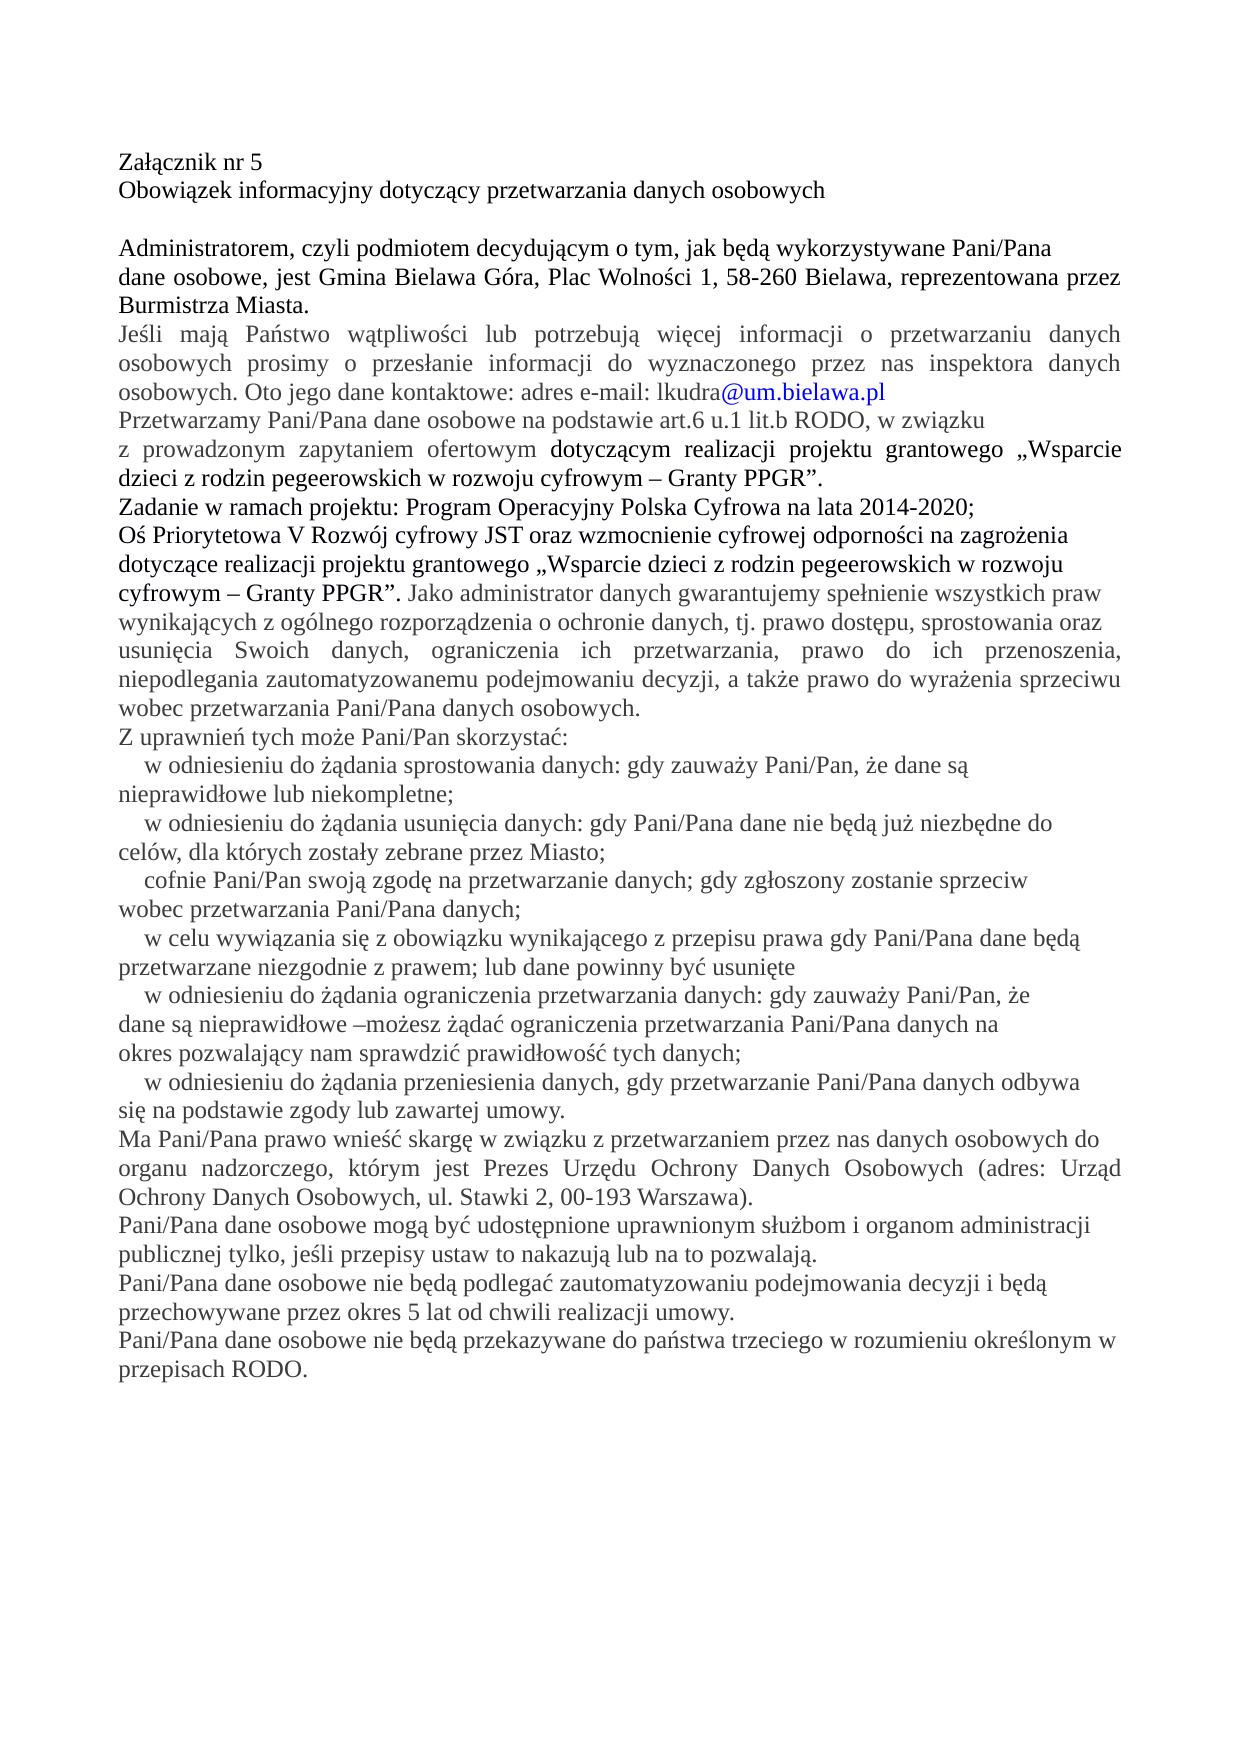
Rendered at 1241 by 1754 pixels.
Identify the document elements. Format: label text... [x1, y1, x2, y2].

text dane osobowe, jest Gmina Bielawa Góra, Plac Wolności 1, 58-260 Bielawa, reprezentowana przez Burmistrza Miasta. [118, 262, 1122, 319]
text publicznej tylko, jeśli przepisy ustaw to nakazują lub na to pozwalają. [118, 1239, 1122, 1268]
text  w odniesieniu do żądania usunięcia danych: gdy Pani/Pana dane nie będą już niezbędne do [118, 808, 1122, 837]
text cyfrowym – Granty PPGR”. Jako administrator danych gwarantujemy spełnienie wszystkich praw [118, 578, 1122, 607]
text Ma Pani/Pana prawo wnieść skargę w związku z przetwarzaniem przez nas danych osobowych do [118, 1124, 1122, 1153]
text okres pozwalający nam sprawdzić prawidłowość tych danych; [118, 1038, 1122, 1067]
text przepisach RODO. [118, 1354, 1122, 1383]
text dotyczące realizacji projektu grantowego „Wsparcie dzieci z rodzin pegeerowskich w rozwoju [118, 549, 1122, 578]
text nieprawidłowe lub niekompletne; [118, 779, 1122, 808]
text dane są nieprawidłowe –możesz żądać ograniczenia przetwarzania Pani/Pana danych na [118, 1009, 1122, 1038]
text Pani/Pana dane osobowe nie będą podlegać zautomatyzowaniu podejmowania decyzji i będą [118, 1268, 1122, 1297]
text organu nadzorczego, którym jest Prezes Urzędu Ochrony Danych Osobowych (adres: Urząd Ochrony Danych Osobowych, ul. Stawki 2, 00-193 Warszawa). [118, 1153, 1122, 1211]
text  w odniesieniu do żądania przeniesienia danych, gdy przetwarzanie Pani/Pana danych odbywa [118, 1067, 1122, 1096]
text  w odniesieniu do żądania ograniczenia przetwarzania danych: gdy zauważy Pani/Pan, że [118, 981, 1122, 1009]
text Obowiązek informacyjny dotyczący przetwarzania danych osobowych [118, 176, 1122, 204]
text  cofnie Pani/Pan swoją zgodę na przetwarzanie danych; gdy zgłoszony zostanie sprzeciw [118, 866, 1122, 894]
text Zadanie w ramach projektu: Program Operacyjny Polska Cyfrowa na lata 2014-2020; [118, 492, 1122, 521]
text Oś Priorytetowa V Rozwój cyfrowy JST oraz wzmocnienie cyfrowej odporności na zagrożenia [118, 521, 1122, 549]
text Pani/Pana dane osobowe nie będą przekazywane do państwa trzeciego w rozumieniu określonym w [118, 1326, 1122, 1354]
text usunięcia Swoich danych, ograniczenia ich przetwarzania, prawo do ich przenoszenia, niepodlegania zautomatyzowanemu podejmowaniu decyzji, a także prawo do wyrażenia sprzeciwu wobec przetwarzania Pani/Pana danych osobowych. [118, 636, 1122, 722]
text Administratorem, czyli podmiotem decydującym o tym, jak będą wykorzystywane Pani/Pana [118, 233, 1122, 262]
text z prowadzonym zapytaniem ofertowym dotyczącym realizacji projektu grantowego „Wsparcie dzieci z rodzin pegeerowskich w rozwoju cyfrowym – Granty PPGR”. [118, 434, 1122, 492]
text wynikających z ogólnego rozporządzenia o ochronie danych, tj. prawo dostępu, sprostowania oraz [118, 607, 1122, 636]
text Z uprawnień tych może Pani/Pan skorzystać: [118, 722, 1122, 751]
text przechowywane przez okres 5 lat od chwili realizacji umowy. [118, 1297, 1122, 1326]
text  w odniesieniu do żądania sprostowania danych: gdy zauważy Pani/Pan, że dane są [118, 751, 1122, 779]
text celów, dla których zostały zebrane przez Miasto; [118, 837, 1122, 866]
text się na podstawie zgody lub zawartej umowy. [118, 1096, 1122, 1124]
text Jeśli mają Państwo wątpliwości lub potrzebują więcej informacji o przetwarzaniu danych osobowych prosimy o przesłanie informacji do wyznaczonego przez nas inspektora danych osobowych. Oto jego dane kontaktowe: adres e-mail: lkudra@um.bielawa.pl [118, 319, 1122, 406]
text  w celu wywiązania się z obowiązku wynikającego z przepisu prawa gdy Pani/Pana dane będą [118, 923, 1122, 952]
text Pani/Pana dane osobowe mogą być udostępnione uprawnionym służbom i organom administracji [118, 1211, 1122, 1239]
text wobec przetwarzania Pani/Pana danych; [118, 894, 1122, 923]
text Przetwarzamy Pani/Pana dane osobowe na podstawie art.6 u.1 lit.b RODO, w związku [118, 406, 1122, 434]
text Załącznik nr 5 [118, 147, 1122, 176]
text przetwarzane niezgodnie z prawem; lub dane powinny być usunięte [118, 952, 1122, 981]
